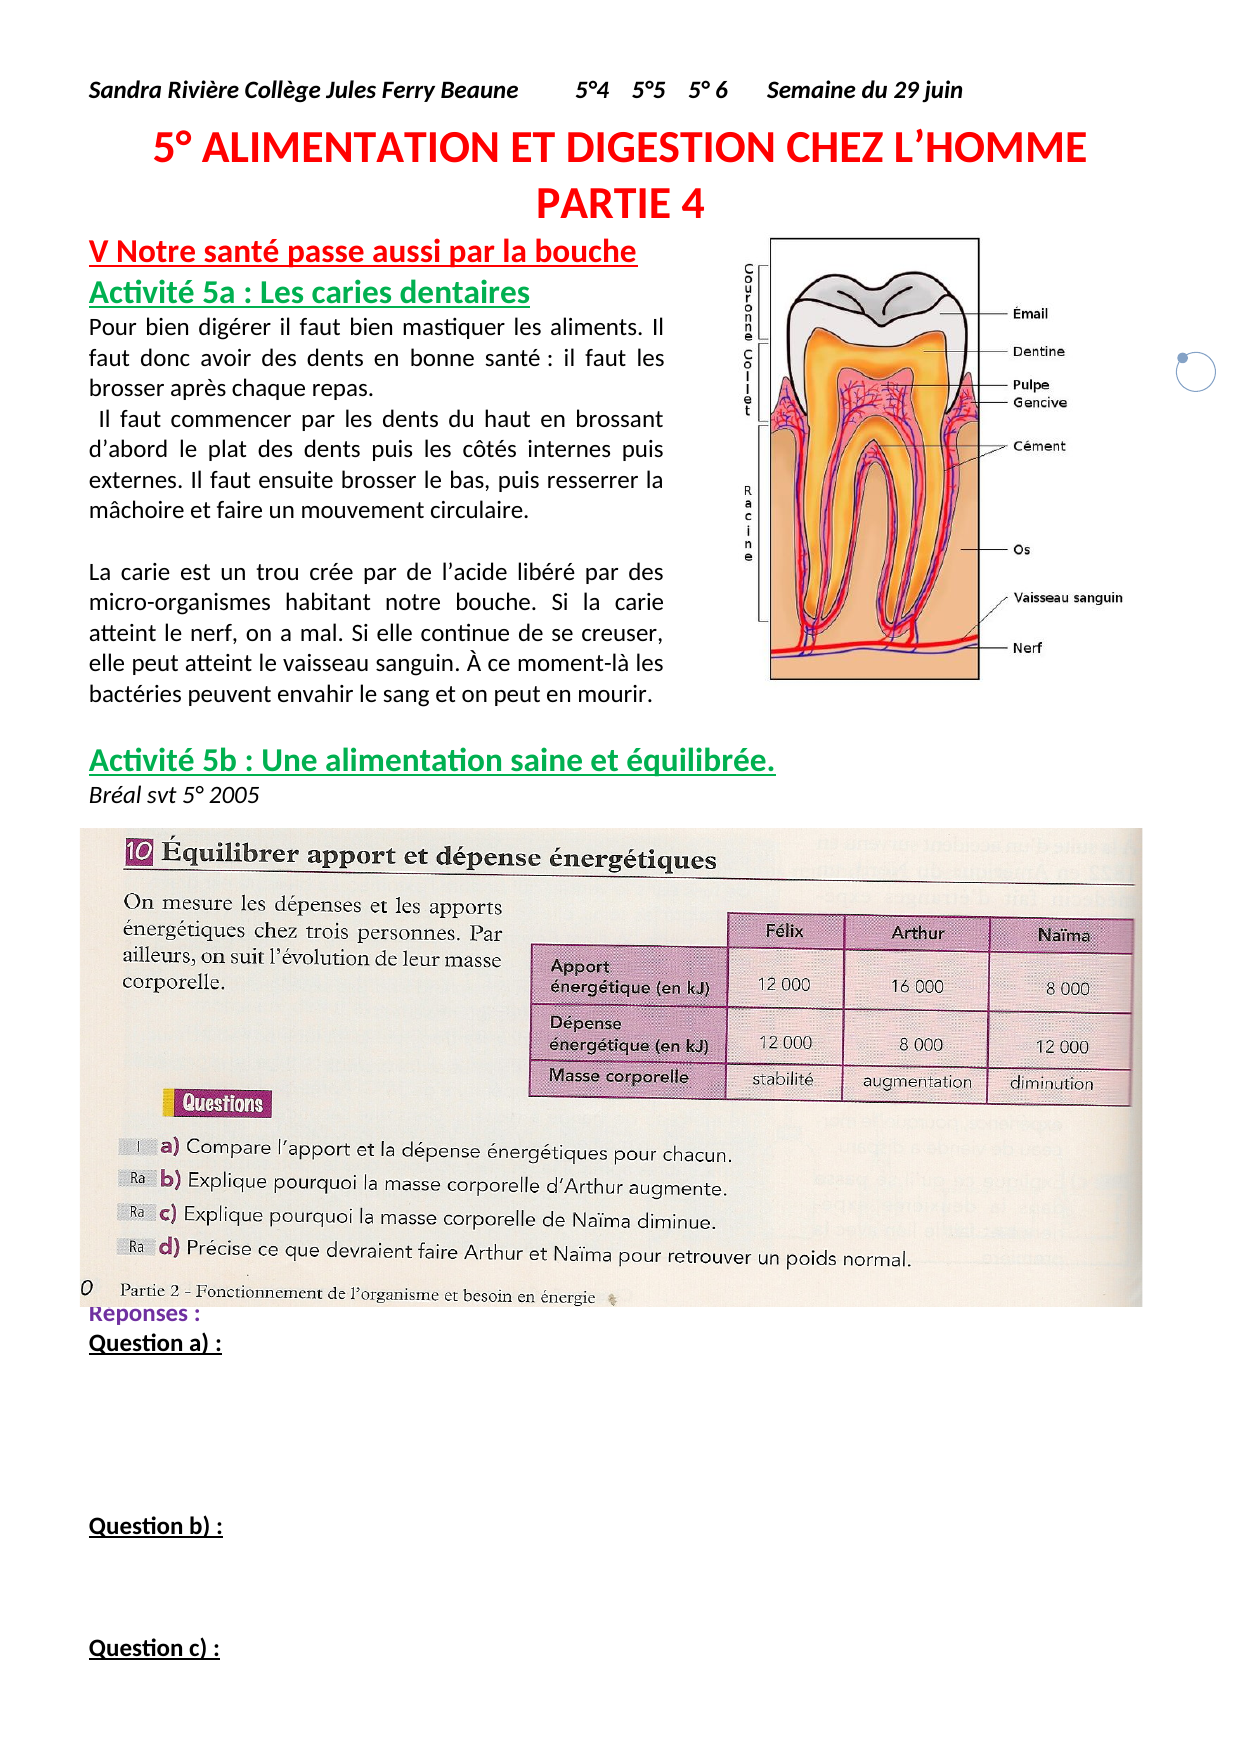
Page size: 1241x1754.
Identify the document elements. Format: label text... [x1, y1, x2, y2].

text Réponses : [89, 1297, 1152, 1327]
text V Notre santé passe aussi par la bouche [89, 230, 725, 271]
text Question a) : [89, 1327, 1152, 1358]
text [1124, 271, 1152, 312]
text Bréal svt 5° 2005 [89, 779, 1152, 810]
text PARTIE 4 [89, 174, 1152, 230]
text Activité 5a : Les caries dentaires [89, 271, 725, 312]
text [1124, 230, 1152, 271]
text Activité 5b : Une alimentation saine et équilibrée. [89, 739, 1152, 779]
text La carie est un trou crée par de l’acide libéré par des micro-organismes habitant notre bouche. Si la carie atteint le nerf, on a mal. Si elle continue de se creuser, elle peut atteint le vaisseau sanguin. À ce moment-là les bactéries peuvent envahir le sang et on peut en mourir. [89, 556, 664, 708]
text Il faut commencer par les dents du haut en brossant d’abord le plat des dents puis les côtés internes puis externes. Il faut ensuite brosser le bas, puis resserrer la mâchoire et faire un mouvement circulaire. [89, 403, 664, 525]
text Question c) : [89, 1632, 1152, 1663]
text 5° alimentation et digestion chez l’homme [89, 118, 1152, 174]
text Pour bien digérer il faut bien mastiquer les aliments. Il faut donc avoir des dents en bonne santé : il faut les brosser après chaque repas. [89, 312, 664, 403]
text Question b) : [89, 1510, 1152, 1541]
